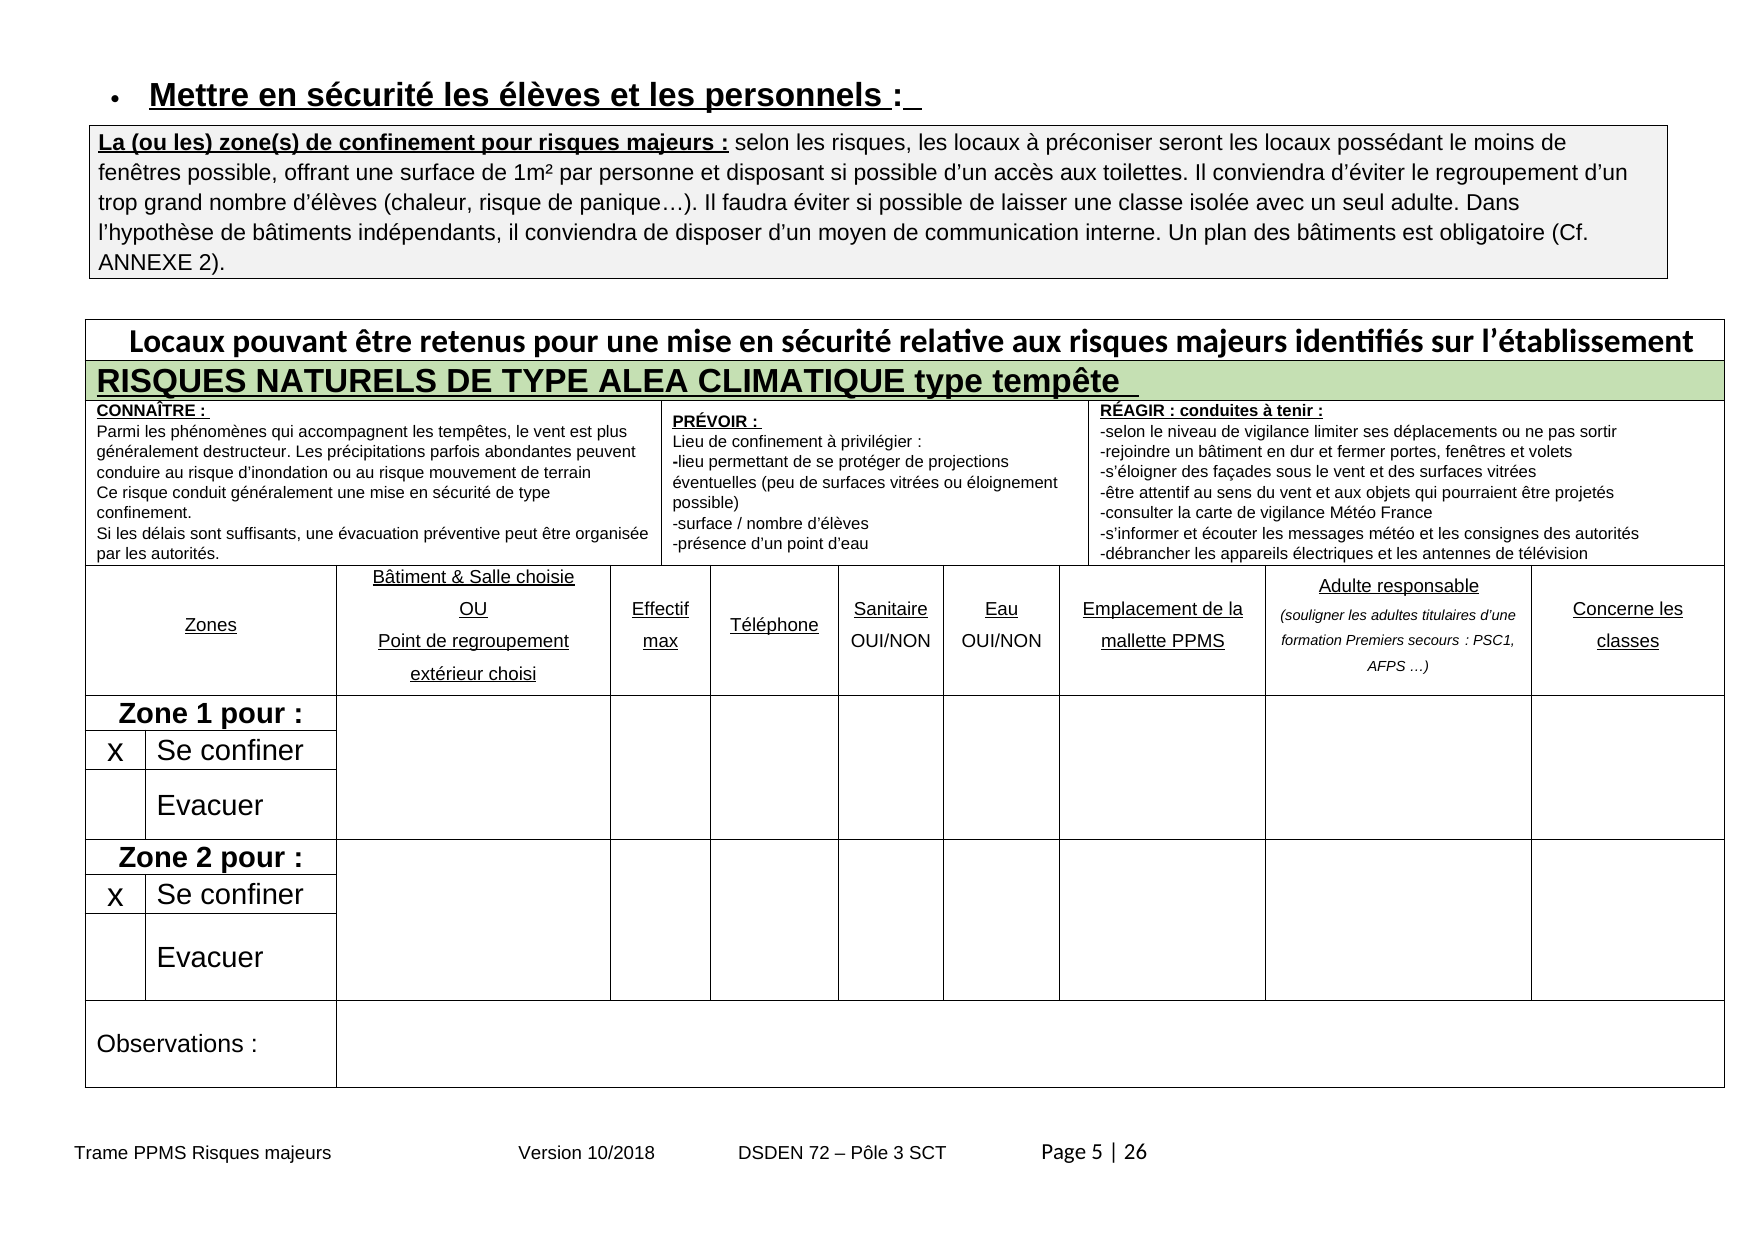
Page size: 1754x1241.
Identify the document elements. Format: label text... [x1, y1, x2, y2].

table_cell Evacuer [146, 770, 336, 839]
table_cell Sanitaire OUI/NON [839, 566, 943, 695]
table_cell [611, 840, 710, 1000]
table_cell [337, 840, 610, 1000]
table_cell Concerne les classes [1532, 566, 1724, 695]
list Mettre en sécurité les élèves et les personnels : [111, 75, 1665, 113]
table_cell Evacuer [146, 914, 336, 1000]
table_cell [611, 696, 710, 839]
table_cell Adulte responsable (souligner les adultes titulaires d’une formation Premiers secours : PSC1, AFPS …) [1266, 566, 1531, 695]
table_cell Zone 1 pour : [86, 696, 336, 729]
table_cell [839, 840, 943, 1000]
table_cell Bâtiment & Salle choisie OU Point de regroupement extérieur choisi [337, 566, 610, 695]
table_cell Eau OUI/NON [944, 566, 1059, 695]
table_cell Se confiner [146, 731, 336, 769]
table_cell [1060, 696, 1265, 839]
table_cell [944, 840, 1059, 1000]
table_cell Téléphone [711, 566, 838, 695]
table_cell [337, 696, 610, 839]
table_cell RÉAGIR : conduites à tenir : -selon le niveau de vigilance limiter ses déplacements ou ne pas sortir -rejoindre un bâtiment en dur et fermer portes, fenêtres et volets -s’éloigner des façades sous le vent et des surfaces vitrées -être attentif au sens du vent et aux objets qui pourraient être projetés -consulter la carte de vigilance Météo France -s’informer et écouter les messages météo et les consignes des autorités -débrancher les appareils électriques et les antennes de télévision [1089, 401, 1724, 565]
table_cell x [86, 875, 145, 913]
table_cell [1266, 696, 1531, 839]
table_cell [86, 770, 145, 839]
table_cell x [86, 731, 145, 769]
table_cell Se confiner [146, 875, 336, 913]
table_cell RISQUES NATURELS DE TYPE ALEA CLIMATIQUE type tempête [86, 361, 1724, 400]
table_header Locaux pouvant être retenus pour une mise en sécurité relative aux risques majeurs identifiés sur l’établissement [86, 320, 1724, 360]
table_cell [86, 914, 145, 1000]
table_cell Effectif max [611, 566, 710, 695]
table_cell Zone 2 pour : [86, 840, 336, 874]
table_cell [1060, 840, 1265, 1000]
table_cell [1532, 696, 1724, 839]
table_cell [1532, 840, 1724, 1000]
table_cell CONNAÎTRE : Parmi les phénomènes qui accompagnent les tempêtes, le vent est plus généralement destructeur. Les précipitations parfois abondantes peuvent conduire au risque d’inondation ou au risque mouvement de terrain Ce risque conduit généralement une mise en sécurité de type confinement. Si les délais sont suffisants, une évacuation préventive peut être organisée par les autorités. [86, 401, 661, 565]
table_cell PRÉVOIR : Lieu de confinement à privilégier : -lieu permettant de se protéger de projections éventuelles (peu de surfaces vitrées ou éloignement possible) -surface / nombre d’élèves -présence d’un point d’eau [662, 401, 1088, 565]
table_cell [337, 1001, 1724, 1087]
table_cell [711, 696, 838, 839]
table_cell Observations : [86, 1001, 336, 1087]
table_cell [1266, 840, 1531, 1000]
table_cell Emplacement de la mallette PPMS [1060, 566, 1265, 695]
table_cell [839, 696, 943, 839]
text La (ou les) zone(s) de confinement pour risques majeurs : selon les risques, les locaux à préconiser seront les locaux possédant le moins de fenêtres possible, offrant une surface de 1m² par personne et disposant si possible d’un accès aux toilettes. Il conviendra d’éviter le regroupement d’un trop grand nombre d’élèves (chaleur, risque de panique…). Il faudra éviter si possible de laisser une classe isolée avec un seul adulte. Dans l’hypothèse de bâtiments indépendants, il conviendra de disposer d’un moyen de communication interne. Un plan des bâtiments est obligatoire (Cf. ANNEXE 2). [90, 126, 1667, 278]
table_cell [944, 696, 1059, 839]
table_cell [711, 840, 838, 1000]
table_cell Zones [86, 566, 336, 695]
